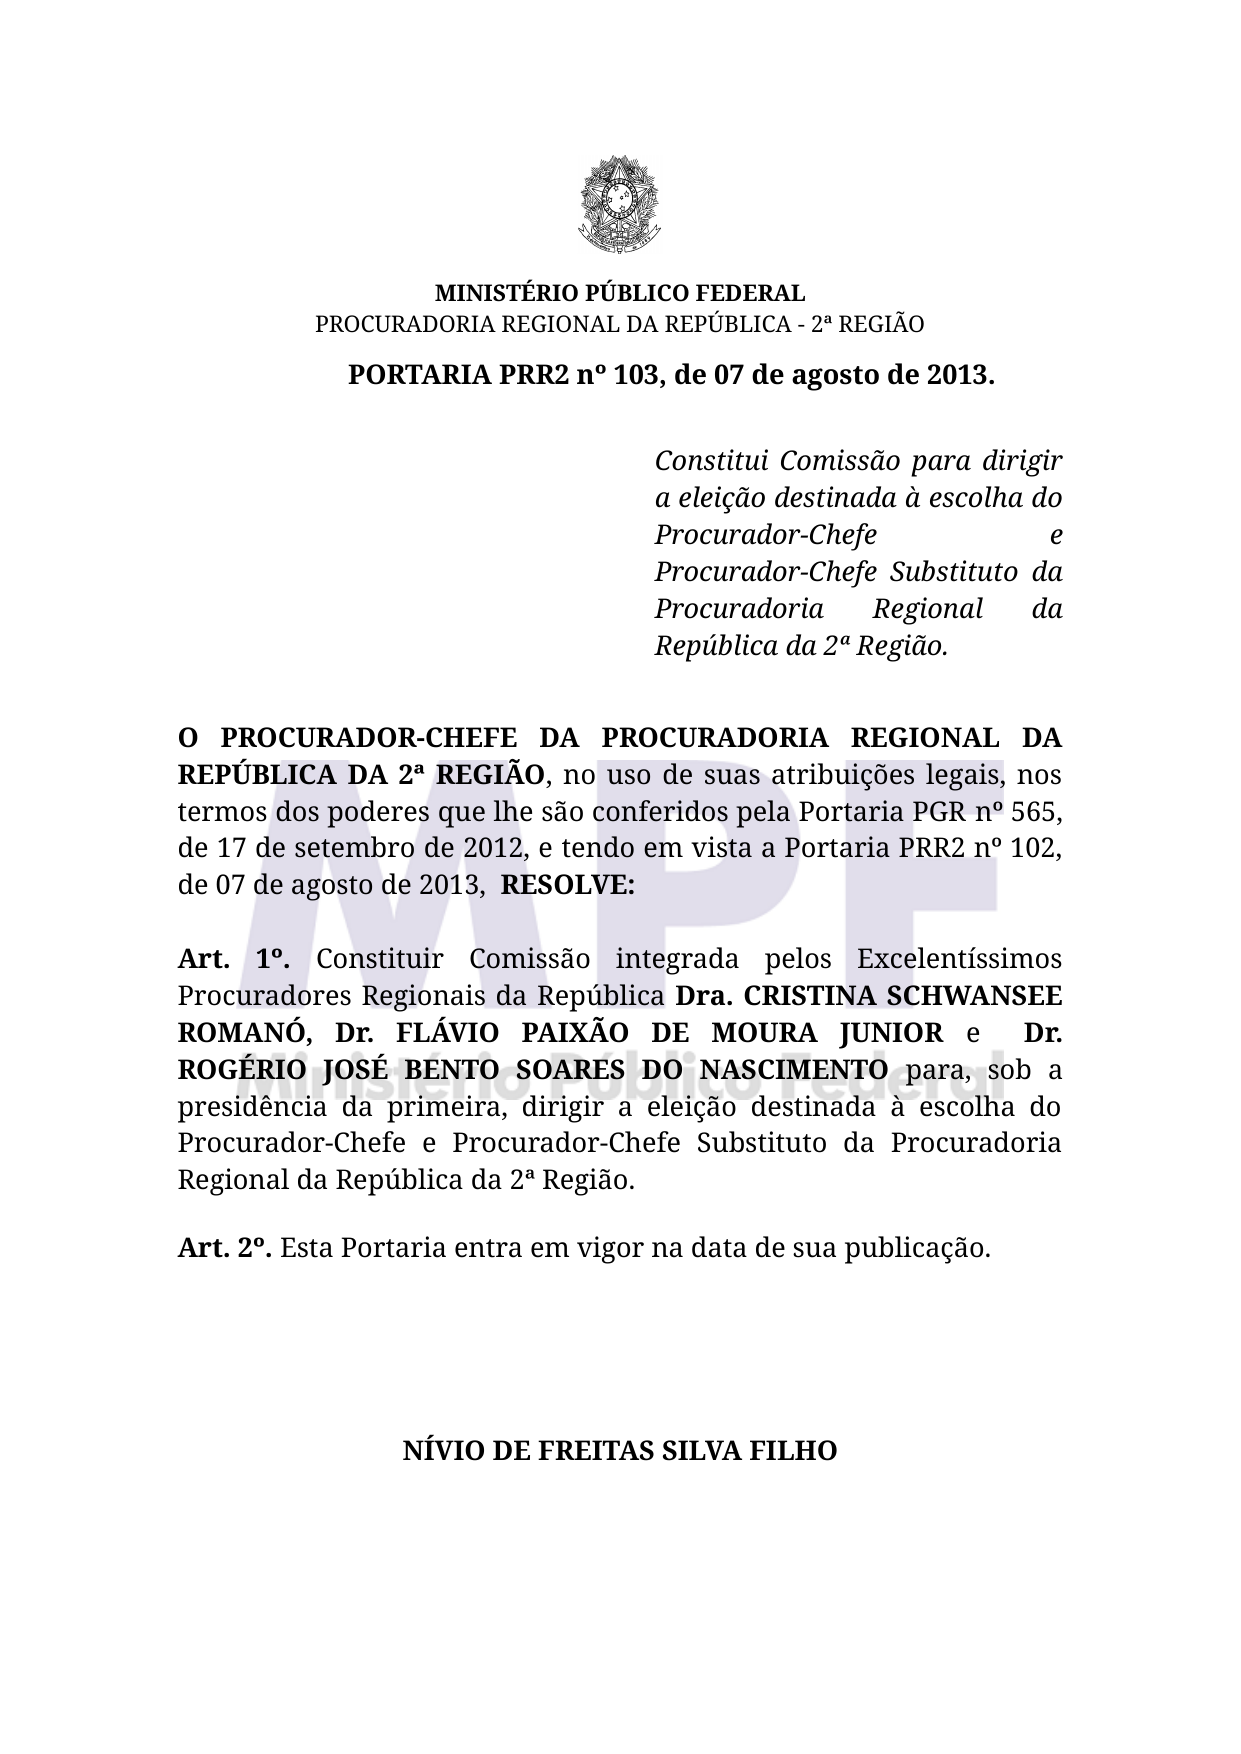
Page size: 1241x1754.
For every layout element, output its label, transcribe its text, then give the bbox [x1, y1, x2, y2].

picture [577, 155, 663, 254]
text Art. 2º. Esta Portaria entra em vigor na data de sua publicação. [177, 1229, 1063, 1266]
subtitle PORTARIA PRR2 nº 103, de 07 de agosto de 2013. [177, 355, 1063, 392]
text MINISTÉRIO PÚBLICO FEDERAL [177, 277, 1063, 308]
text Constitui Comissão para dirigir a eleição destinada à escolha do Procurador-Chefe e Procurador-Chefe Substituto da Procuradoria Regional da República da 2ª Região. [654, 442, 1063, 663]
text O PROCURADOR-CHEFE DA PROCURADORIA REGIONAL DA REPÚBLICA DA 2ª REGIÃO, no uso de suas atribuições legais, nos termos dos poderes que lhe são conferidos pela Portaria PGR nº 565, de 17 de setembro de 2012, e tendo em vista a Portaria PRR2 nº 102, de 07 de agosto de 2013, RESOLVE: [177, 718, 1063, 903]
text Art. 1º. Constituir Comissão integrada pelos Excelentíssimos Procuradores Regionais da República Dra. CRISTINA SCHWANSEE ROMANÓ, Dr. FLÁVIO PAIXÃO DE MOURA JUNIOR e Dr. ROGÉRIO JOSÉ BENTO SOARES DO NASCIMENTO para, sob a presidência da primeira, dirigir a eleição destinada à escolha do Procurador-Chefe e Procurador-Chefe Substituto da Procuradoria Regional da República da 2ª Região. [177, 939, 1063, 1198]
picture [236, 903, 1004, 939]
text PROCURADORIA REGIONAL DA REPÚBLICA - 2ª REGIÃO [177, 308, 1063, 340]
text NÍVIO DE FREITAS SILVA FILHO [177, 1432, 1063, 1468]
